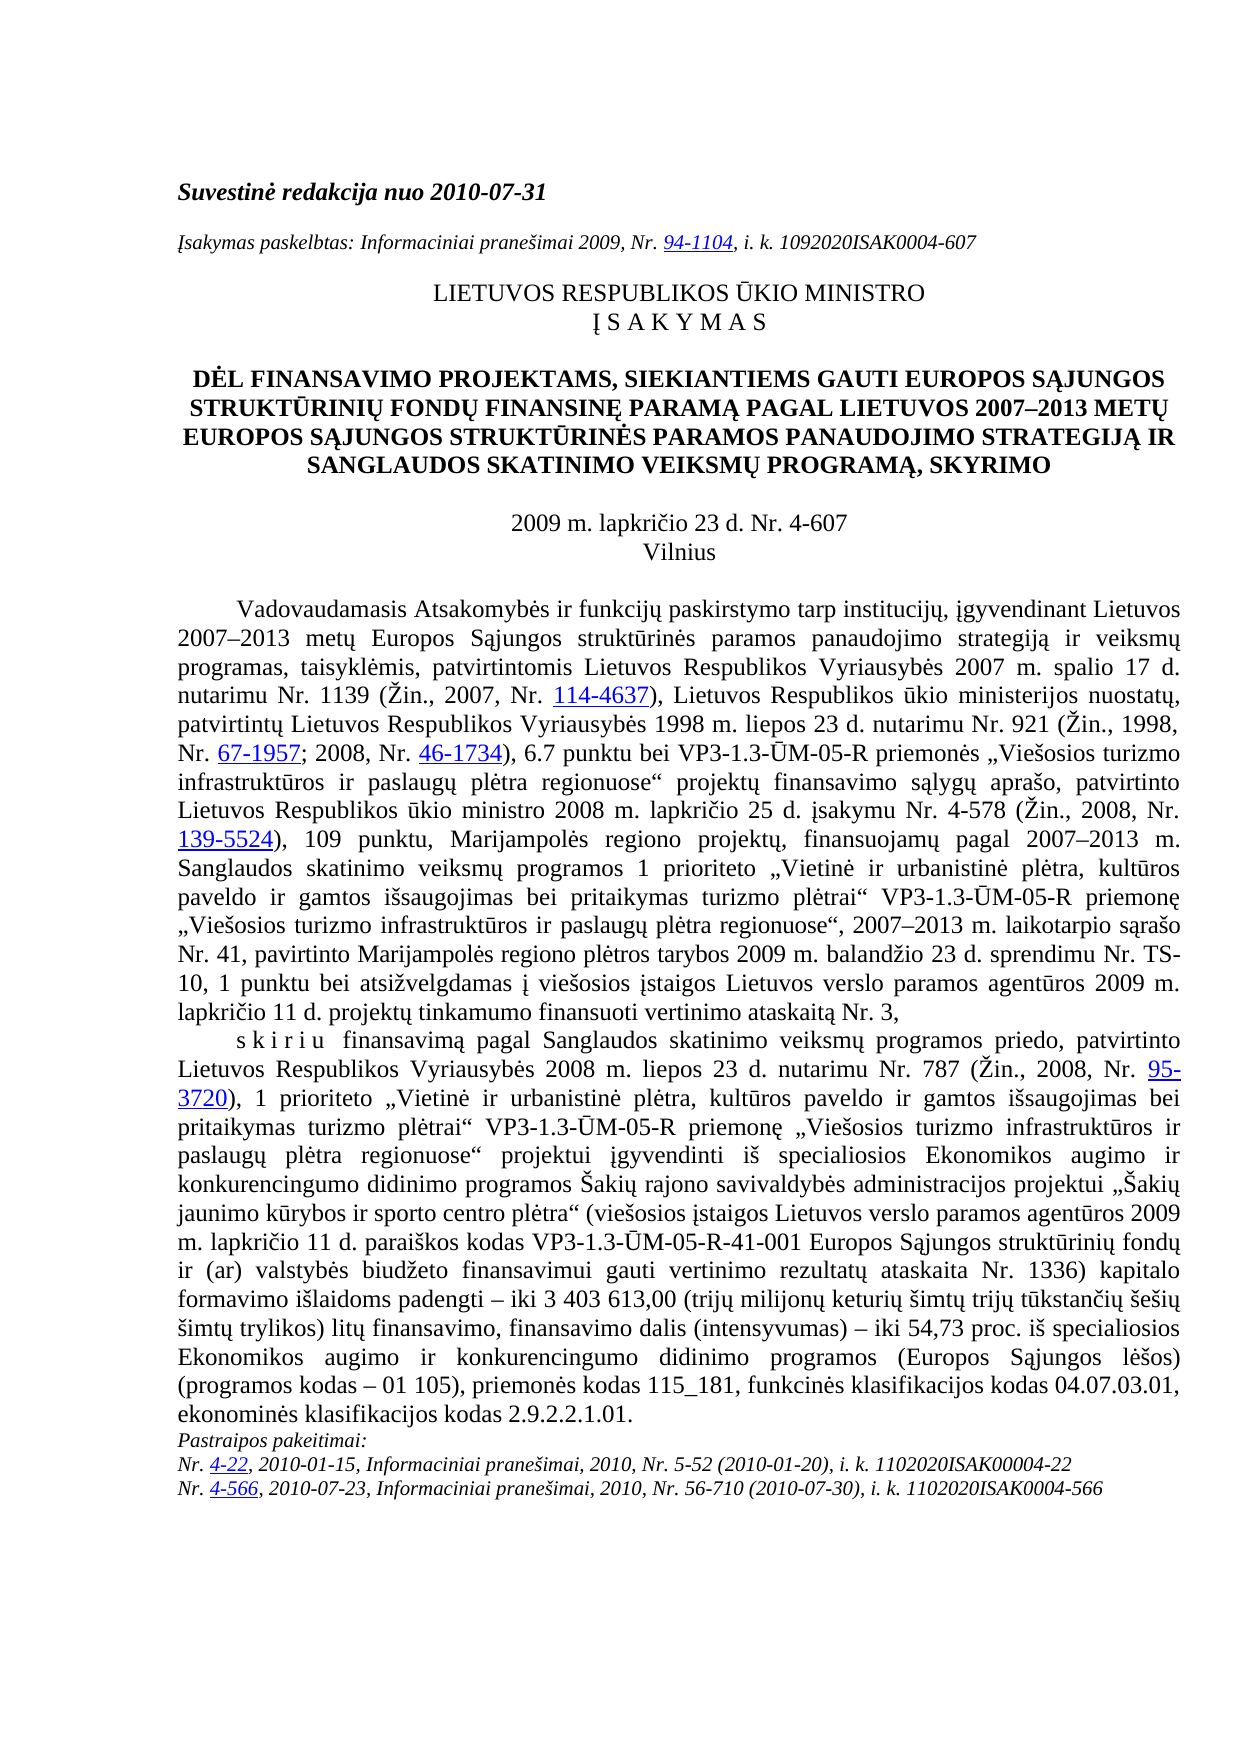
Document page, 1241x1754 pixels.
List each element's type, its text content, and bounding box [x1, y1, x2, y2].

text Suvestinė redakcija nuo 2010-07-31 [177, 177, 1181, 206]
text Vilnius [177, 537, 1181, 566]
text Nr. 4-22, 2010-01-15, Informaciniai pranešimai, 2010, Nr. 5-52 (2010-01-20), i. k. 1102020ISAK00004-22 [177, 1452, 1181, 1476]
text Įsakymas paskelbtas: Informaciniai pranešimai 2009, Nr. 94-1104, i. k. 1092020ISAK0004-607 [177, 230, 1181, 254]
text DĖL finansavimo projektams, siekiantiems gauti europos sąjungos struktūrinių fondų finansinę paramą PAGAL LIETUVOS 2007–2013 METŲ eUROPOS SĄJUNGOS STRUKTŪRINĖS PARAMOS PANAUDOJIMO STRATEGIJĄ IR sanglaudos skatinimo VEIKSMŲ PROGRAMĄ, SKYRIMO [177, 364, 1181, 479]
text Pastraipos pakeitimai: [177, 1428, 1181, 1452]
text Vadovaudamasis Atsakomybės ir funkcijų paskirstymo tarp institucijų, įgyvendinant Lietuvos 2007–2013 metų Europos Sąjungos struktūrinės paramos panaudojimo strategiją ir veiksmų programas, taisyklėmis, patvirtintomis Lietuvos Respublikos Vyriausybės 2007 m. spalio 17 d. nutarimu Nr. 1139 (Žin., 2007, Nr. 114-4637), Lietuvos Respublikos ūkio ministerijos nuostatų, patvirtintų Lietuvos Respublikos Vyriausybės 1998 m. liepos 23 d. nutarimu Nr. 921 (Žin., 1998, Nr. 67-1957; 2008, Nr. 46-1734), 6.7 punktu bei VP3-1.3-ŪM-05-R priemonės „Viešosios turizmo infrastruktūros ir paslaugų plėtra regionuose“ projektų finansavimo sąlygų aprašo, patvirtinto Lietuvos Respublikos ūkio ministro 2008 m. lapkričio 25 d. įsakymu Nr. 4-578 (Žin., 2008, Nr. 139-5524), 109 punktu, Marijampolės regiono projektų, finansuojamų pagal 2007–2013 m. Sanglaudos skatinimo veiksmų programos 1 prioriteto „Vietinė ir urbanistinė plėtra, kultūros paveldo ir gamtos išsaugojimas bei pritaikymas turizmo plėtrai“ VP3-1.3-ŪM-05-R priemonę „Viešosios turizmo infrastruktūros ir paslaugų plėtra regionuose“, 2007–2013 m. laikotarpio sąrašo Nr. 41, pavirtinto Marijampolės regiono plėtros tarybos 2009 m. balandžio 23 d. sprendimu Nr. TS-10, 1 punktu bei atsižvelgdamas į viešosios įstaigos Lietuvos verslo paramos agentūros 2009 m. lapkričio 11 d. projektų tinkamumo finansuoti vertinimo ataskaitą Nr. 3, [177, 594, 1181, 1026]
text LIETUVOS RESPUBLIKOS ŪKIO MINISTRO [177, 278, 1181, 307]
text skiriu finansavimą pagal Sanglaudos skatinimo veiksmų programos priedo, patvirtinto Lietuvos Respublikos Vyriausybės 2008 m. liepos 23 d. nutarimu Nr. 787 (Žin., 2008, Nr. 95-3720), 1 prioriteto „Vietinė ir urbanistinė plėtra, kultūros paveldo ir gamtos išsaugojimas bei pritaikymas turizmo plėtrai“ VP3-1.3-ŪM-05-R priemonę „Viešosios turizmo infrastruktūros ir paslaugų plėtra regionuose“ projektui įgyvendinti iš specialiosios Ekonomikos augimo ir konkurencingumo didinimo programos Šakių rajono savivaldybės administracijos projektui „Šakių jaunimo kūrybos ir sporto centro plėtra“ (viešosios įstaigos Lietuvos verslo paramos agentūros 2009 m. lapkričio 11 d. paraiškos kodas VP3-1.3-ŪM-05-R-41-001 Europos Sąjungos struktūrinių fondų ir (ar) valstybės biudžeto finansavimui gauti vertinimo rezultatų ataskaita Nr. 1336) kapitalo formavimo išlaidoms padengti – iki 3 403 613,00 (trijų milijonų keturių šimtų trijų tūkstančių šešių šimtų trylikos) litų finansavimo, finansavimo dalis (intensyvumas) – iki 54,73 proc. iš specialiosios Ekonomikos augimo ir konkurencingumo didinimo programos (Europos Sąjungos lėšos) (programos kodas – 01 105), priemonės kodas 115_181, funkcinės klasifikacijos kodas 04.07.03.01, ekonominės klasifikacijos kodas 2.9.2.2.1.01. [177, 1026, 1181, 1428]
text Į S A K Y M A S [177, 307, 1181, 336]
text Nr. 4-566, 2010-07-23, Informaciniai pranešimai, 2010, Nr. 56-710 (2010-07-30), i. k. 1102020ISAK0004-566 [177, 1476, 1181, 1500]
text 2009 m. lapkričio 23 d. Nr. 4-607 [177, 508, 1181, 537]
